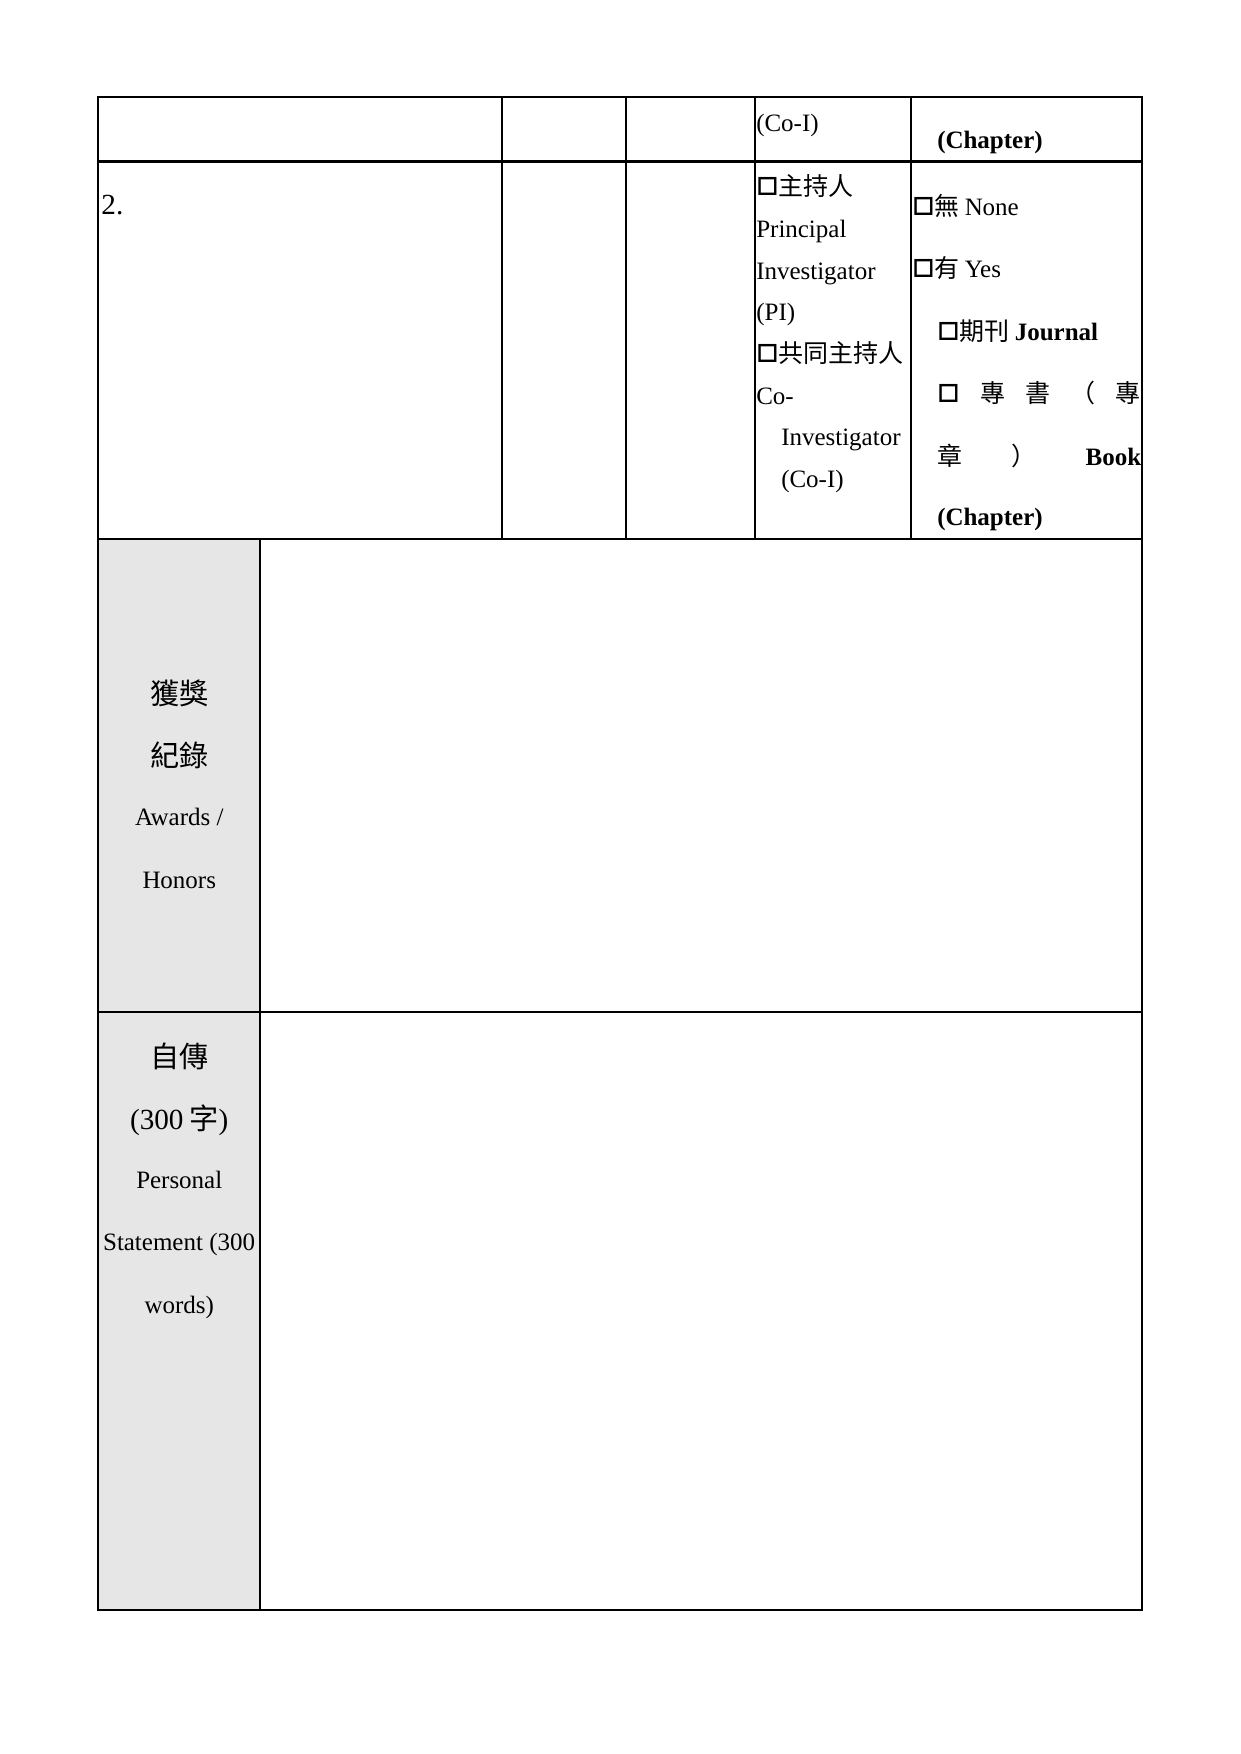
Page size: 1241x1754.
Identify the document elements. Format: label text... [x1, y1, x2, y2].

table_cell 無None 有Yes 期刊Journal 專書（專章）Book (Chapter) [912, 163, 1141, 537]
table_cell 自傳 (300字) Personal Statement (300 words) [99, 1013, 259, 1609]
table_cell 獲獎 紀錄 Awards / Honors [99, 540, 259, 1011]
table_cell [503, 98, 625, 160]
table_cell 主持人 Principal Investigator (PI) 共同主持人 Co-Investigator (Co-I) [756, 163, 910, 537]
table_cell [99, 98, 501, 160]
table_cell [627, 163, 754, 537]
table_cell (Chapter) [912, 98, 1141, 160]
table_cell (Co-I) [756, 98, 910, 160]
table_cell [503, 163, 625, 537]
table_cell 2. [99, 163, 501, 537]
table_cell [261, 1013, 1141, 1609]
table_cell [627, 98, 754, 160]
table_cell [261, 540, 1141, 1011]
